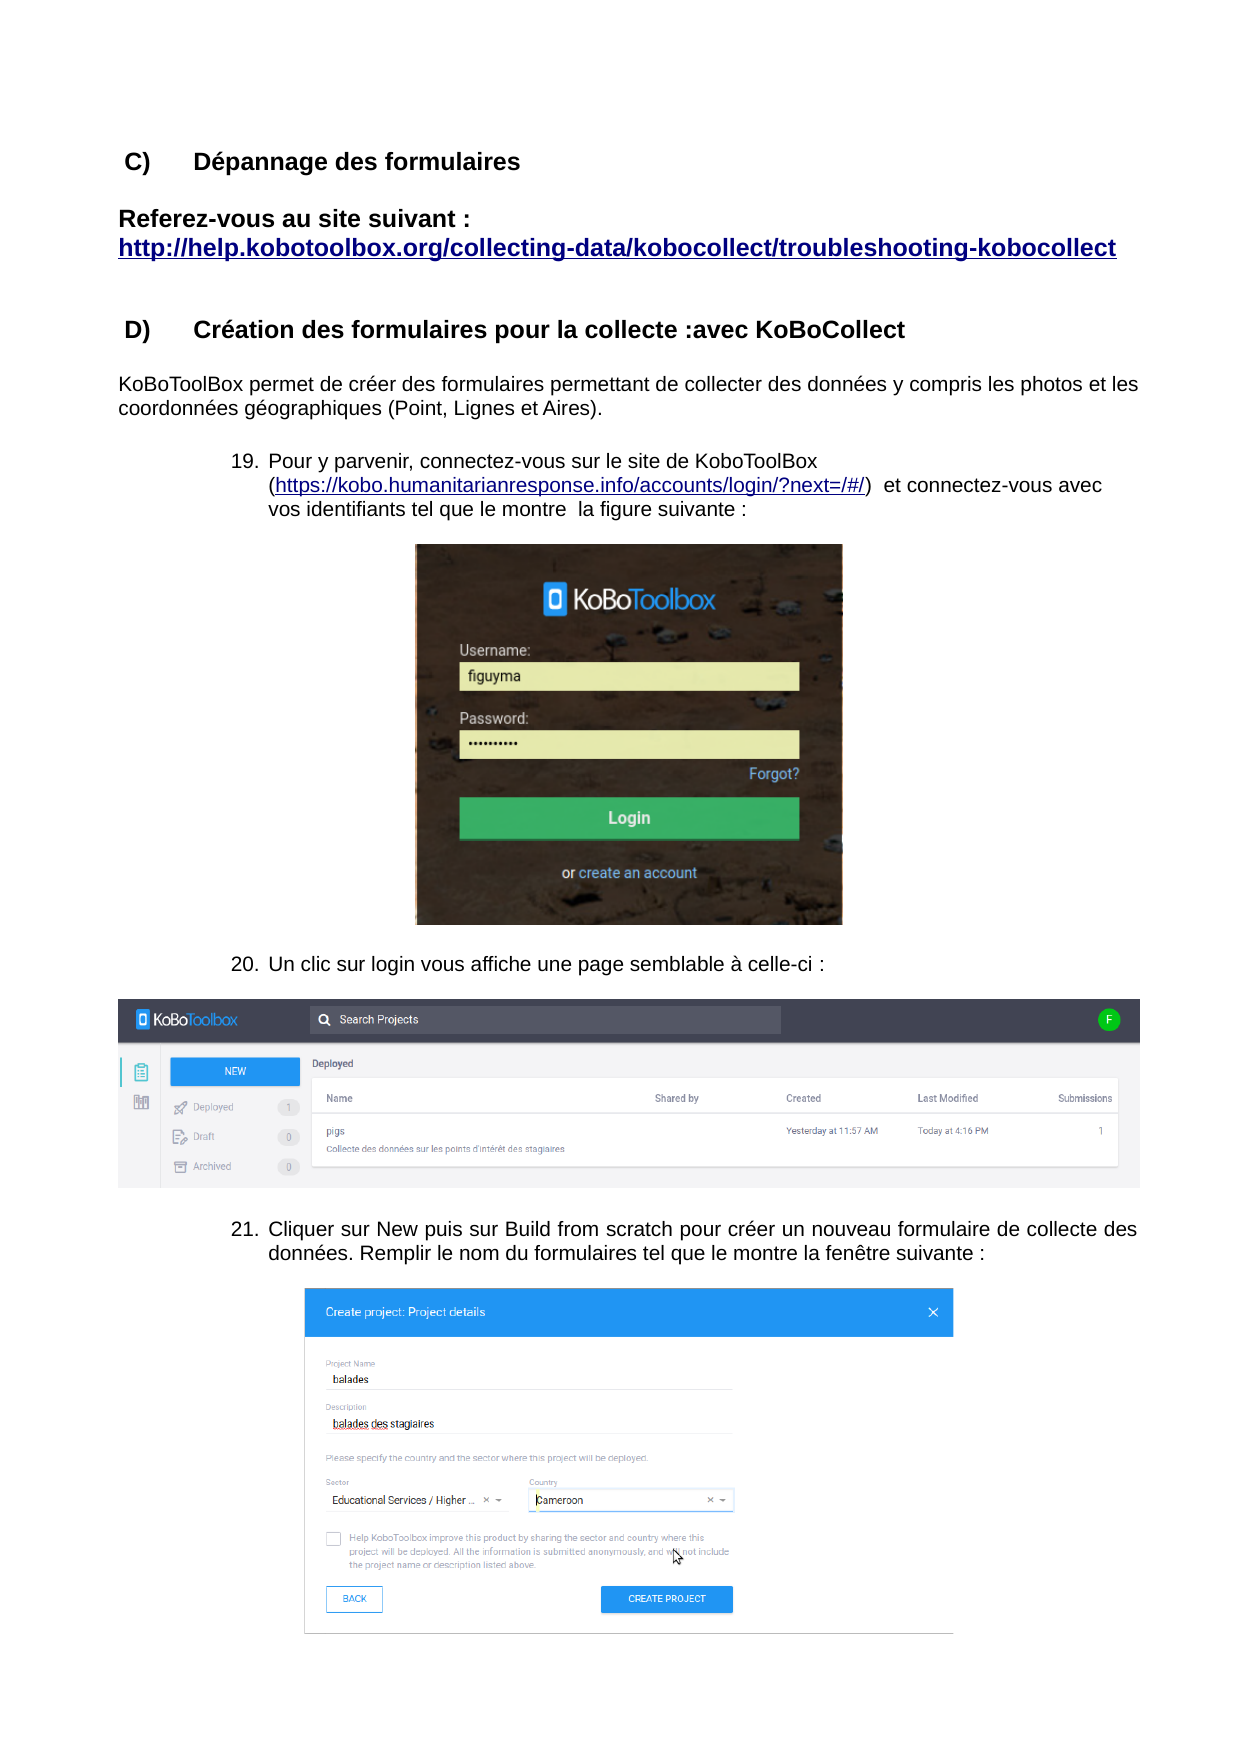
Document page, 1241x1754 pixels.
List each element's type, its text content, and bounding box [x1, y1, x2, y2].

text KoBoToolBox permet de créer des formulaires permettant de collecter des données y compris les photos et les coordonnées géographiques (Point, Lignes et Aires). [118, 372, 1140, 420]
text http://help.kobotoolbox.org/collecting-data/kobocollect/troubleshooting-kobocollect [118, 233, 1140, 262]
picture [304, 1288, 954, 1634]
list Un clic sur login vous affiche une page semblable à celle-ci : [231, 952, 1140, 976]
list Dépannage des formulaires [124, 147, 1140, 176]
list Création des formulaires pour la collecte :avec KoBoCollect [124, 314, 1140, 343]
list Cliquer sur New puis sur Build from scratch pour créer un nouveau formulaire de collecte des données. Remplir le nom du formulaires tel que le montre la fenêtre suivante : [231, 1217, 1140, 1264]
picture [415, 544, 843, 925]
picture [118, 999, 1140, 1188]
text Referez-vous au site suivant : [118, 204, 1140, 233]
list Pour y parvenir, connectez-vous sur le site de KoboToolBox (https://kobo.humanitarianresponse.info/accounts/login/?next=/#/) et connectez-vous avec vos identifiants tel que le montre la figure suivante : [231, 449, 1140, 521]
